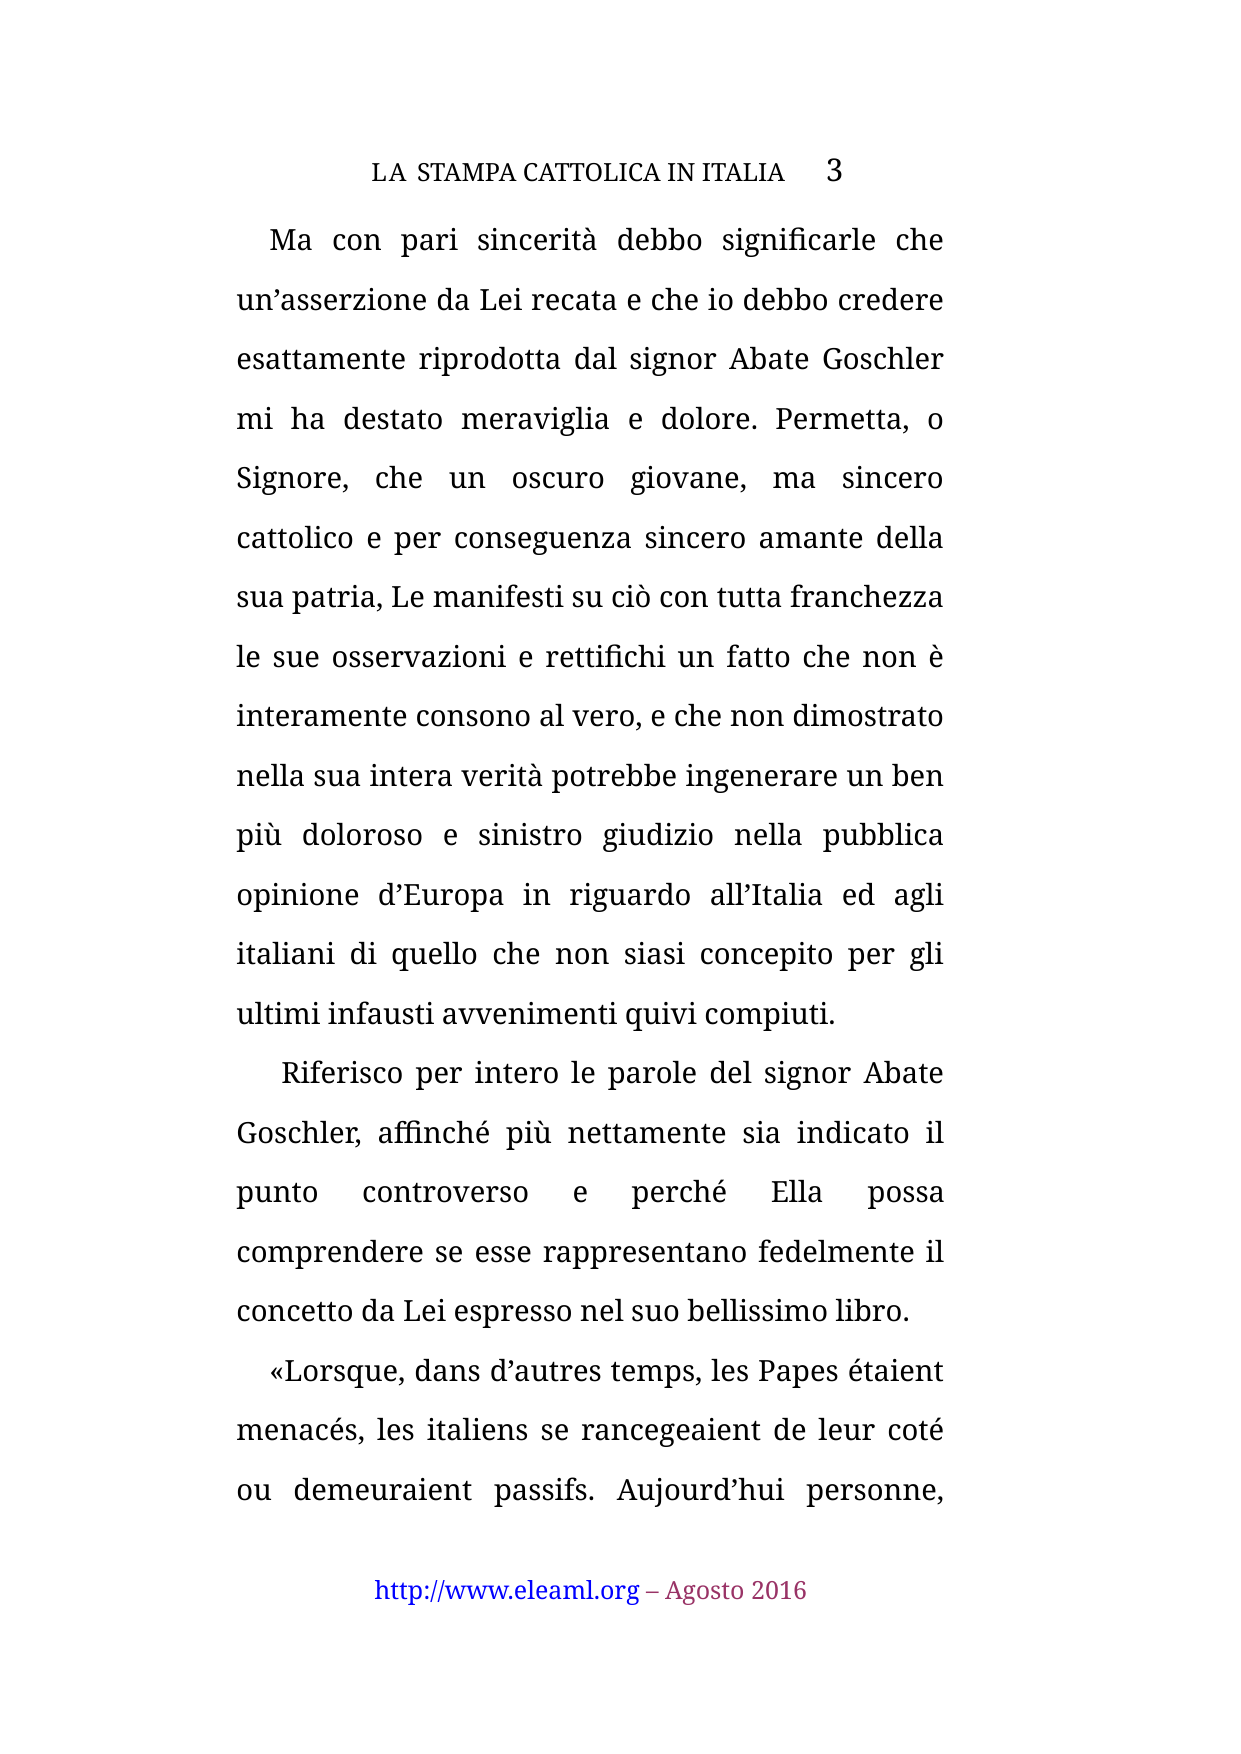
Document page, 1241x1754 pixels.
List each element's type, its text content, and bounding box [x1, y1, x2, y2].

text «Lorsque, dans d’autres temps, les Papes étaient menacés, les italiens se rancegeaient de leur coté ou demeuraient passifs. Aujourd’hui personne, [236, 1350, 945, 1508]
text Riferisco per intero le parole del signor Abate Goschler, affinché più nettamente sia indicato il punto controverso e perché Ella possa comprendere se esse rappresentano fedelmente il concetto da Lei espresso nel suo bellissimo libro. [236, 1052, 945, 1330]
text Ma con pari sincerità debbo significarle che un’asserzione da Lei recata e che io debbo credere esattamente riprodotta dal signor Abate Goschler mi ha destato meraviglia e dolore. Permetta, o Signore, che un oscuro giovane, ma sincero cattolico e per conseguenza sincero amante della sua patria, Le manifesti su ciò con tutta franchezza le sue osservazioni e rettifichi un fatto che non è interamente consono al vero, e che non dimostrato nella sua intera verità potrebbe ingenerare un ben più doloroso e sinistro giudizio nella pubblica opinione d’Europa in riguardo all’Italia ed agli italiani di quello che non siasi concepito per gli ultimi infausti avvenimenti quivi compiuti. [236, 220, 945, 1033]
